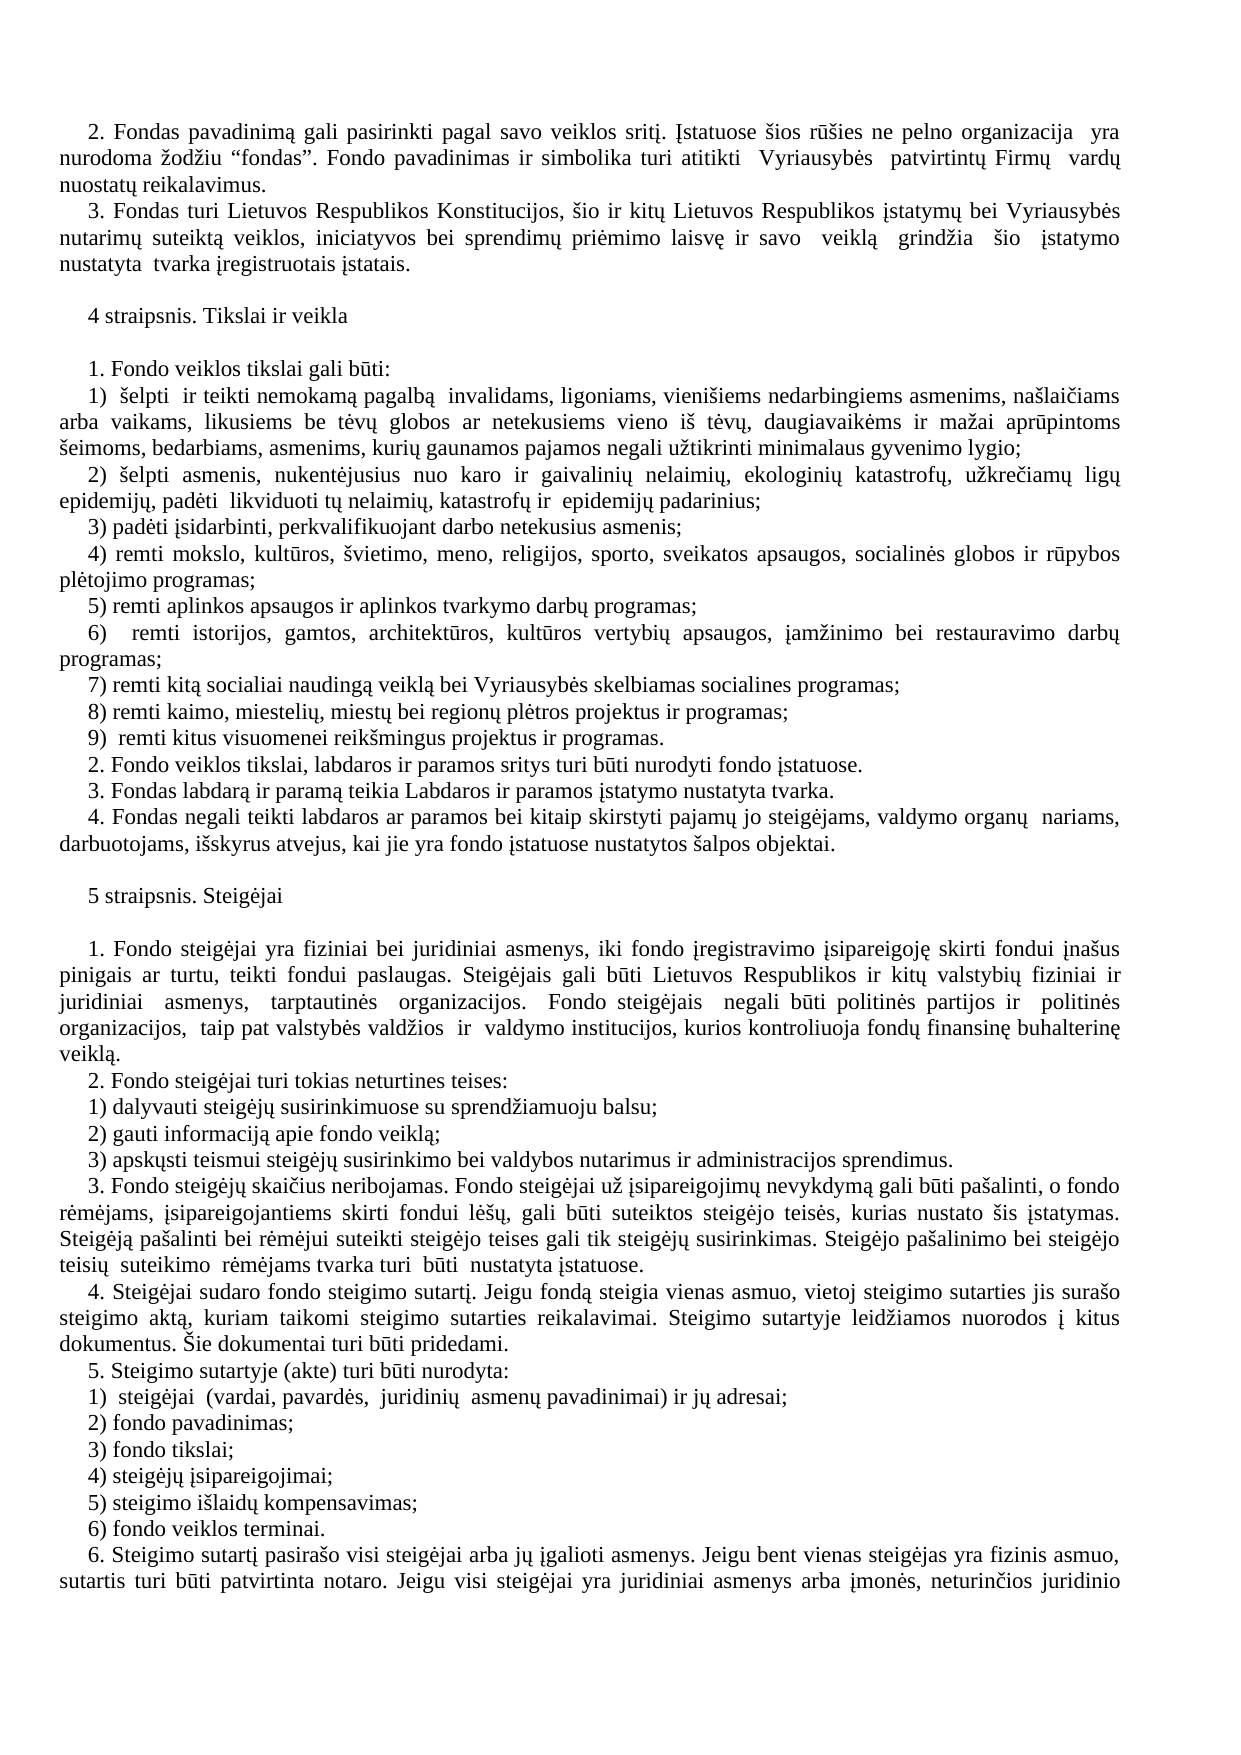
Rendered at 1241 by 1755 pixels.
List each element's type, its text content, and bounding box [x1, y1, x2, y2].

text 1) dalyvauti steigėjų susirinkimuose su sprendžiamuoju balsu; [59, 1093, 1122, 1119]
text 4 straipsnis. Tikslai ir veikla [59, 303, 1122, 329]
text 4. Fondas negali teikti labdaros ar paramos bei kitaip skirstyti pajamų jo steigėjams, valdymo organų nariams, darbuotojams, išskyrus atvejus, kai jie yra fondo įstatuose nustatytos šalpos objektai. [59, 803, 1122, 856]
text 5 straipsnis. Steigėjai [59, 882, 1122, 909]
text 8) remti kaimo, miestelių, miestų bei regionų plėtros projektus ir programas; [59, 698, 1122, 724]
text 6. Steigimo sutartį pasirašo visi steigėjai arba jų įgalioti asmenys. Jeigu bent vienas steigėjas yra fizinis asmuo, sutartis turi būti patvirtinta notaro. Jeigu visi steigėjai yra juridiniai asmenys arba įmonės, neturinčios juridinio [59, 1541, 1122, 1594]
text 9) remti kitus visuomenei reikšmingus projektus ir programas. [59, 724, 1122, 751]
text 3. Fondas labdarą ir paramą teikia Labdaros ir paramos įstatymo nustatyta tvarka. [59, 777, 1122, 803]
text 1) steigėjai (vardai, pavardės, juridinių asmenų pavadinimai) ir jų adresai; [59, 1383, 1122, 1409]
text 3) fondo tikslai; [59, 1436, 1122, 1462]
text 2. Fondas pavadinimą gali pasirinkti pagal savo veiklos sritį. Įstatuose šios rūšies ne pelno organizacija yra nurodoma žodžiu “fondas”. Fondo pavadinimas ir simbolika turi atitikti Vyriausybės patvirtintų Firmų vardų nuostatų reikalavimus. [59, 118, 1122, 197]
text 3. Fondas turi Lietuvos Respublikos Konstitucijos, šio ir kitų Lietuvos Respublikos įstatymų bei Vyriausybės nutarimų suteiktą veiklos, iniciatyvos bei sprendimų priėmimo laisvę ir savo veiklą grindžia šio įstatymo nustatyta tvarka įregistruotais įstatais. [59, 197, 1122, 276]
text 5. Steigimo sutartyje (akte) turi būti nurodyta: [59, 1357, 1122, 1383]
text 7) remti kitą socialiai naudingą veiklą bei Vyriausybės skelbiamas socialines programas; [59, 672, 1122, 698]
text 4) remti mokslo, kultūros, švietimo, meno, religijos, sporto, sveikatos apsaugos, socialinės globos ir rūpybos plėtojimo programas; [59, 540, 1122, 592]
text 3) padėti įsidarbinti, perkvalifikuojant darbo netekusius asmenis; [59, 513, 1122, 540]
text 1) šelpti ir teikti nemokamą pagalbą invalidams, ligoniams, vienišiems nedarbingiems asmenims, našlaičiams arba vaikams, likusiems be tėvų globos ar netekusiems vieno iš tėvų, daugiavaikėms ir mažai aprūpintoms šeimoms, bedarbiams, asmenims, kurių gaunamos pajamos negali užtikrinti minimalaus gyvenimo lygio; [59, 382, 1122, 461]
text 3) apskųsti teismui steigėjų susirinkimo bei valdybos nutarimus ir administracijos sprendimus. [59, 1146, 1122, 1172]
text 4. Steigėjai sudaro fondo steigimo sutartį. Jeigu fondą steigia vienas asmuo, vietoj steigimo sutarties jis surašo steigimo aktą, kuriam taikomi steigimo sutarties reikalavimai. Steigimo sutartyje leidžiamos nuorodos į kitus dokumentus. Šie dokumentai turi būti pridedami. [59, 1278, 1122, 1357]
text 4) steigėjų įsipareigojimai; [59, 1462, 1122, 1488]
text 1. Fondo veiklos tikslai gali būti: [59, 355, 1122, 382]
text 2. Fondo veiklos tikslai, labdaros ir paramos sritys turi būti nurodyti fondo įstatuose. [59, 751, 1122, 777]
text 6) fondo veiklos terminai. [59, 1515, 1122, 1541]
text 6) remti istorijos, gamtos, architektūros, kultūros vertybių apsaugos, įamžinimo bei restauravimo darbų programas; [59, 619, 1122, 672]
text 2) fondo pavadinimas; [59, 1409, 1122, 1436]
text 5) remti aplinkos apsaugos ir aplinkos tvarkymo darbų programas; [59, 592, 1122, 619]
text 2. Fondo steigėjai turi tokias neturtines teises: [59, 1067, 1122, 1093]
text 2) šelpti asmenis, nukentėjusius nuo karo ir gaivalinių nelaimių, ekologinių katastrofų, užkrečiamų ligų epidemijų, padėti likviduoti tų nelaimių, katastrofų ir epidemijų padarinius; [59, 461, 1122, 513]
text 2) gauti informaciją apie fondo veiklą; [59, 1119, 1122, 1146]
text 1. Fondo steigėjai yra fiziniai bei juridiniai asmenys, iki fondo įregistravimo įsipareigoję skirti fondui įnašus pinigais ar turtu, teikti fondui paslaugas. Steigėjais gali būti Lietuvos Respublikos ir kitų valstybių fiziniai ir juridiniai asmenys, tarptautinės organizacijos. Fondo steigėjais negali būti politinės partijos ir politinės organizacijos, taip pat valstybės valdžios ir valdymo institucijos, kurios kontroliuoja fondų finansinę buhalterinę veiklą. [59, 935, 1122, 1067]
text 3. Fondo steigėjų skaičius neribojamas. Fondo steigėjai už įsipareigojimų nevykdymą gali būti pašalinti, o fondo rėmėjams, įsipareigojantiems skirti fondui lėšų, gali būti suteiktos steigėjo teisės, kurias nustato šis įstatymas. Steigėją pašalinti bei rėmėjui suteikti steigėjo teises gali tik steigėjų susirinkimas. Steigėjo pašalinimo bei steigėjo teisių suteikimo rėmėjams tvarka turi būti nustatyta įstatuose. [59, 1172, 1122, 1278]
text 5) steigimo išlaidų kompensavimas; [59, 1488, 1122, 1515]
